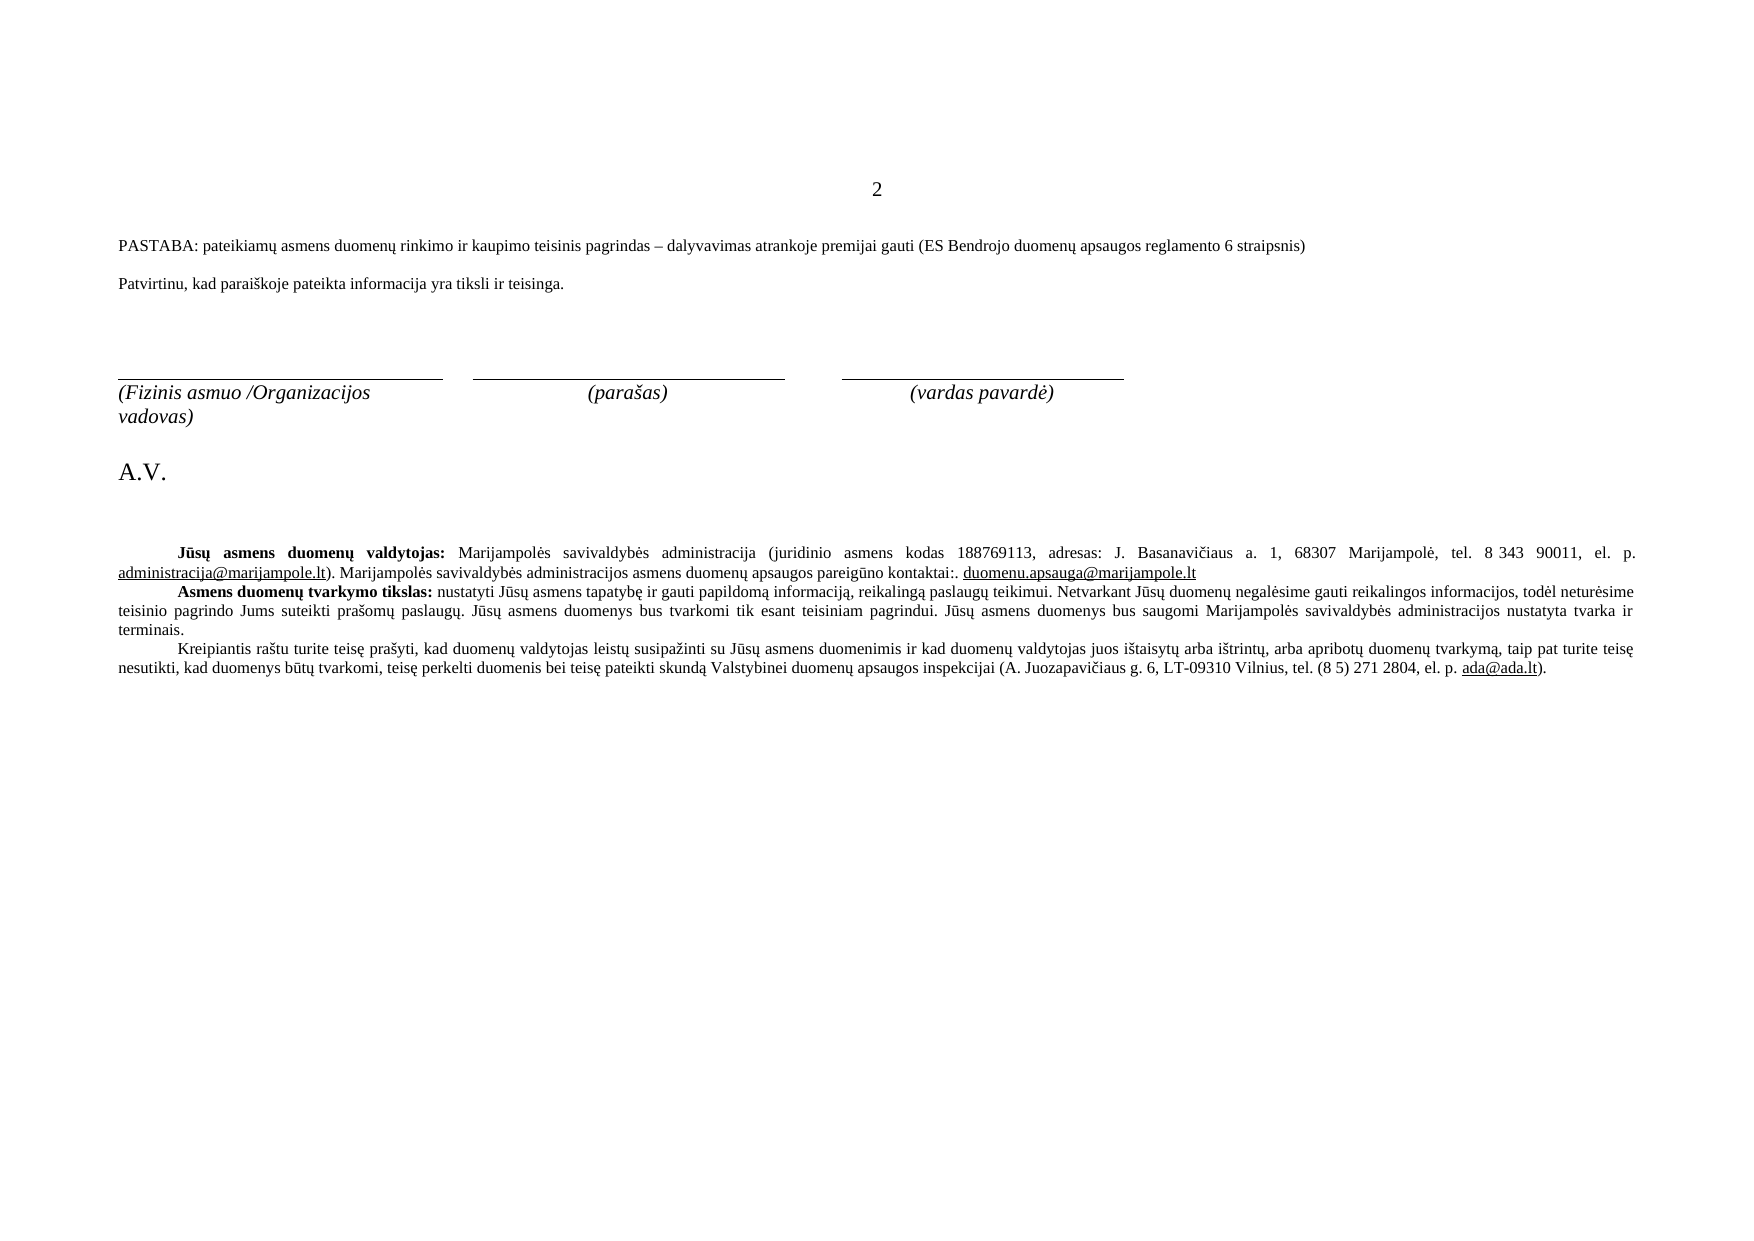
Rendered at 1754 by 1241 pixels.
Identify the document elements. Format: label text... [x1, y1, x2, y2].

table_cell (Fizinis asmuo /Organizacijos vadovas) [118, 380, 443, 428]
text Asmens duomenų tvarkymo tikslas: nustatyti Jūsų asmens tapatybę ir gauti papildomą informaciją, reikalingą paslaugų teikimui. Netvarkant Jūsų duomenų negalėsime gauti reikalingos informacijos, todėl neturėsime teisinio pagrindo Jums suteikti prašomų paslaugų. Jūsų asmens duomenys bus tvarkomi tik esant teisiniam pagrindui. Jūsų asmens duomenys bus saugomi Marijampolės savivaldybės administracijos nustatyta tvarka ir terminais. [118, 582, 1636, 639]
table_header [785, 350, 842, 379]
table_header [473, 350, 785, 379]
text Jūsų asmens duomenų valdytojas: Marijampolės savivaldybės administracija (juridinio asmens kodas 188769113, adresas: J. Basanavičiaus a. 1, 68307 Marijampolė, tel. 8 343 90011, el. p. administracija@marijampole.lt). Marijampolės savivaldybės administracijos asmens duomenų apsaugos pareigūno kontaktai:. duomenu.apsauga@marijampole.lt [118, 543, 1636, 582]
table_cell [443, 379, 472, 428]
text Kreipiantis raštu turite teisę prašyti, kad duomenų valdytojas leistų susipažinti su Jūsų asmens duomenimis ir kad duomenų valdytojas juos ištaisytų arba ištrintų, arba apribotų duomenų tvarkymą, taip pat turite teisę nesutikti, kad duomenys būtų tvarkomi, teisę perkelti duomenis bei teisę pateikti skundą Valstybinei duomenų apsaugos inspekcijai (A. Juozapavičiaus g. 6, LT-09310 Vilnius, tel. (8 5) 271 2804, el. p. ada@ada.lt). [118, 639, 1636, 677]
table_cell [785, 379, 842, 428]
text Patvirtinu, kad paraiškoje pateikta informacija yra tiksli ir teisinga. [118, 274, 1604, 293]
text A.V. [118, 457, 1636, 486]
text PASTABA: pateikiamų asmens duomenų rinkimo ir kaupimo teisinis pagrindas – dalyvavimas atrankoje premijai gauti (ES Bendrojo duomenų apsaugos reglamento 6 straipsnis) [118, 235, 1636, 254]
table_cell (vardas pavardė) [842, 380, 1124, 428]
table_header [118, 350, 443, 379]
table_cell (parašas) [473, 380, 785, 428]
table_header [443, 350, 472, 379]
table_header [842, 350, 1124, 379]
